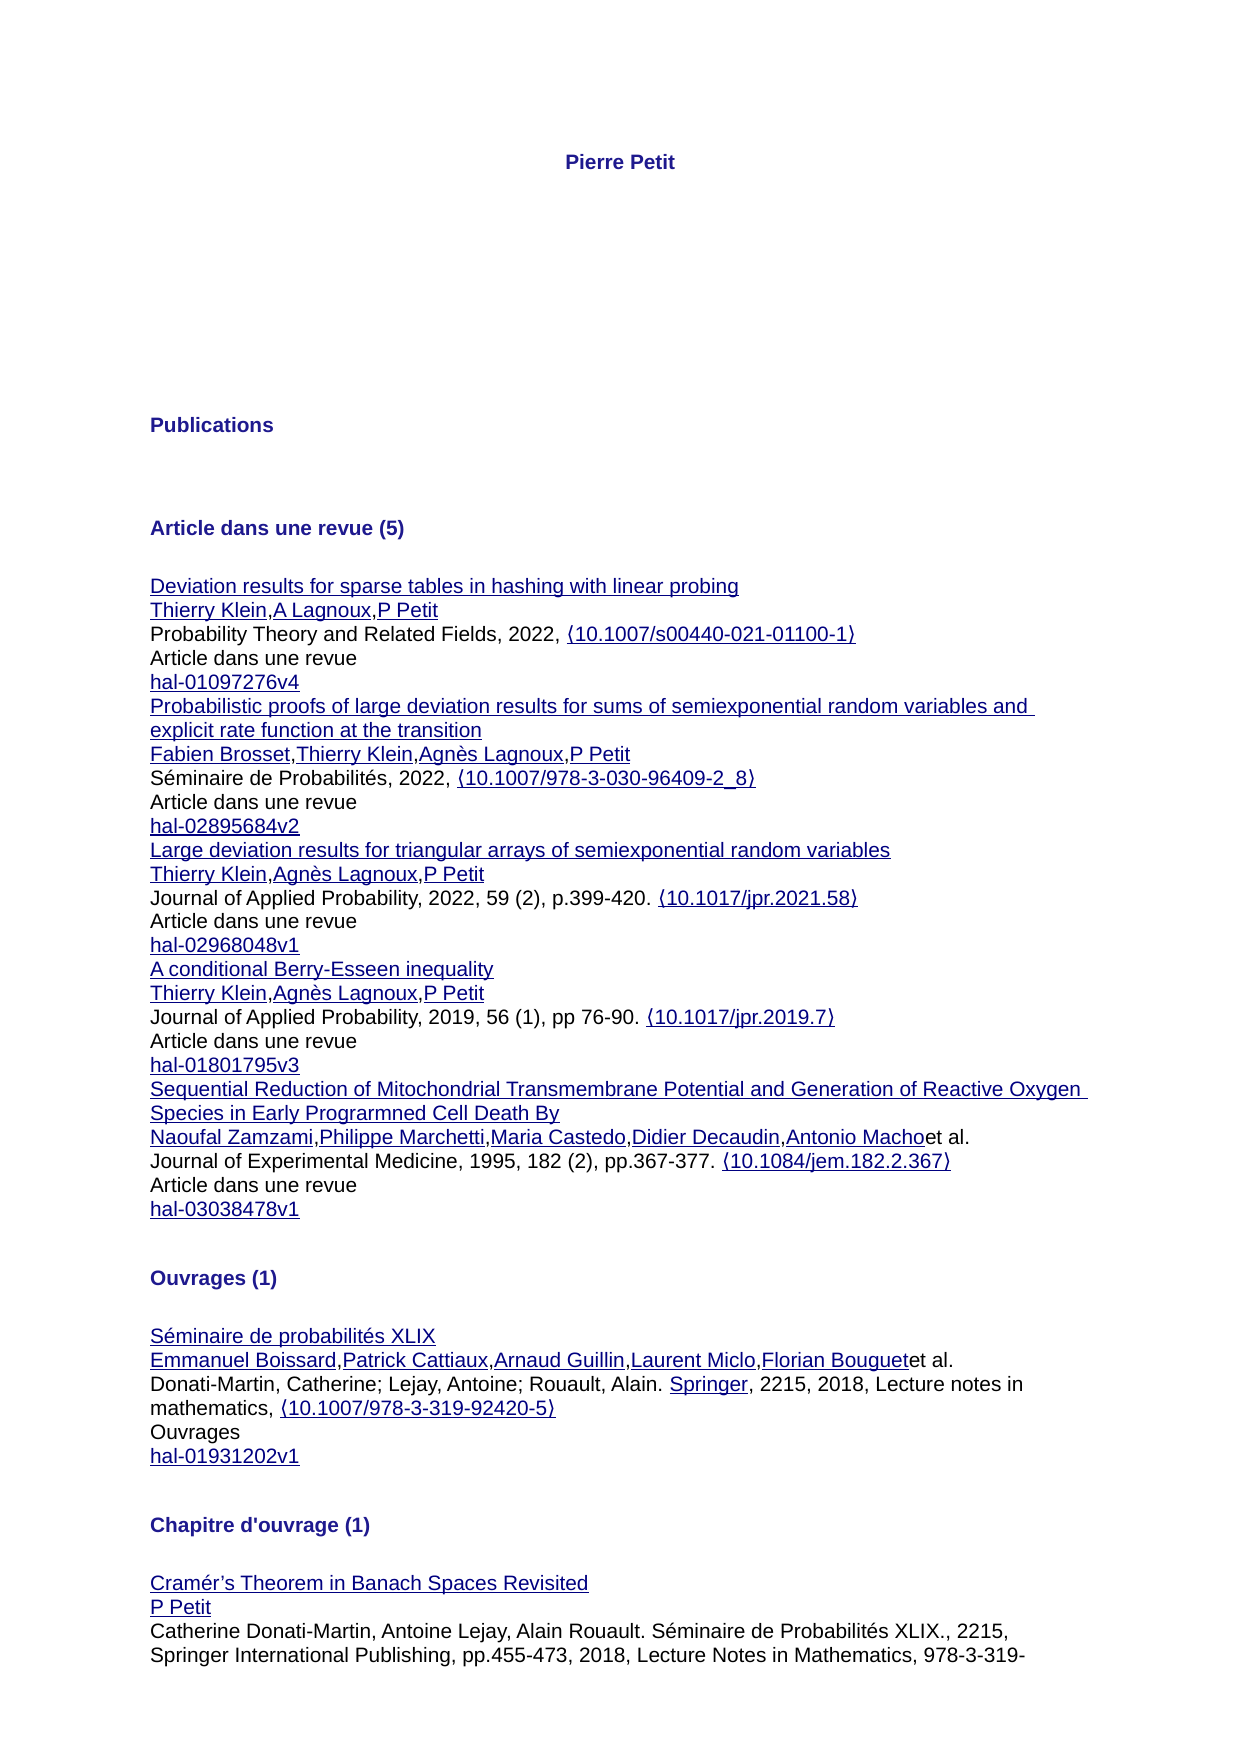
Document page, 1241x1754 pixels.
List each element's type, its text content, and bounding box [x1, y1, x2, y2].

table_header Cramér’s Theorem in Banach Spaces Revisited P Petit Catherine Donati-Martin, Antoine Lejay, Alain Rouault. Séminaire de Probabilités XLIX., 2215, Springer International Publishing, pp.455-473, 2018, Lecture Notes in Mathematics, 978-3-319- [150, 1571, 1090, 1667]
table_cell Probabilistic proofs of large deviation results for sums of semiexponential random variables and explicit rate function at the transition Fabien Brosset,Thierry Klein,Agnès Lagnoux,P Petit Séminaire de Probabilités, 2022, ⟨10.1007/978-3-030-96409-2_8⟩ Article dans une revue hal-02895684v2 [150, 694, 1090, 837]
subtitle Publications [150, 412, 1090, 436]
subtitle Article dans une revue (5) [150, 516, 1090, 539]
subtitle Chapitre d'ouvrage (1) [150, 1512, 1090, 1536]
table_header Séminaire de probabilités XLIX Emmanuel Boissard,Patrick Cattiaux,Arnaud Guillin,Laurent Miclo,Florian Bouguetet al. Donati-Martin, Catherine; Lejay, Antoine; Rouault, Alain. Springer, 2215, 2018, Lecture notes in mathematics, ⟨10.1007/978-3-319-92420-5⟩ Ouvrages hal-01931202v1 [150, 1324, 1090, 1468]
table_cell Large deviation results for triangular arrays of semiexponential random variables Thierry Klein,Agnès Lagnoux,P Petit Journal of Applied Probability, 2022, 59 (2), p.399-420. ⟨10.1017/jpr.2021.58⟩ Article dans une revue hal-02968048v1 [150, 838, 1090, 957]
subtitle Pierre Petit [150, 150, 1090, 174]
table_header Deviation results for sparse tables in hashing with linear probing Thierry Klein,A Lagnoux,P Petit Probability Theory and Related Fields, 2022, ⟨10.1007/s00440-021-01100-1⟩ Article dans une revue hal-01097276v4 [150, 574, 1090, 694]
table_cell A conditional Berry-Esseen inequality Thierry Klein,Agnès Lagnoux,P Petit Journal of Applied Probability, 2019, 56 (1), pp 76-90. ⟨10.1017/jpr.2019.7⟩ Article dans une revue hal-01801795v3 [150, 957, 1090, 1077]
subtitle Ouvrages (1) [150, 1266, 1090, 1289]
table_cell Sequential Reduction of Mitochondrial Transmembrane Potential and Generation of Reactive Oxygen Species in Early Prograrmned Cell Death By Naoufal Zamzami,Philippe Marchetti,Maria Castedo,Didier Decaudin,Antonio Machoet al. Journal of Experimental Medicine, 1995, 182 (2), pp.367-377. ⟨10.1084/jem.182.2.367⟩ Article dans une revue hal-03038478v1 [150, 1077, 1090, 1221]
